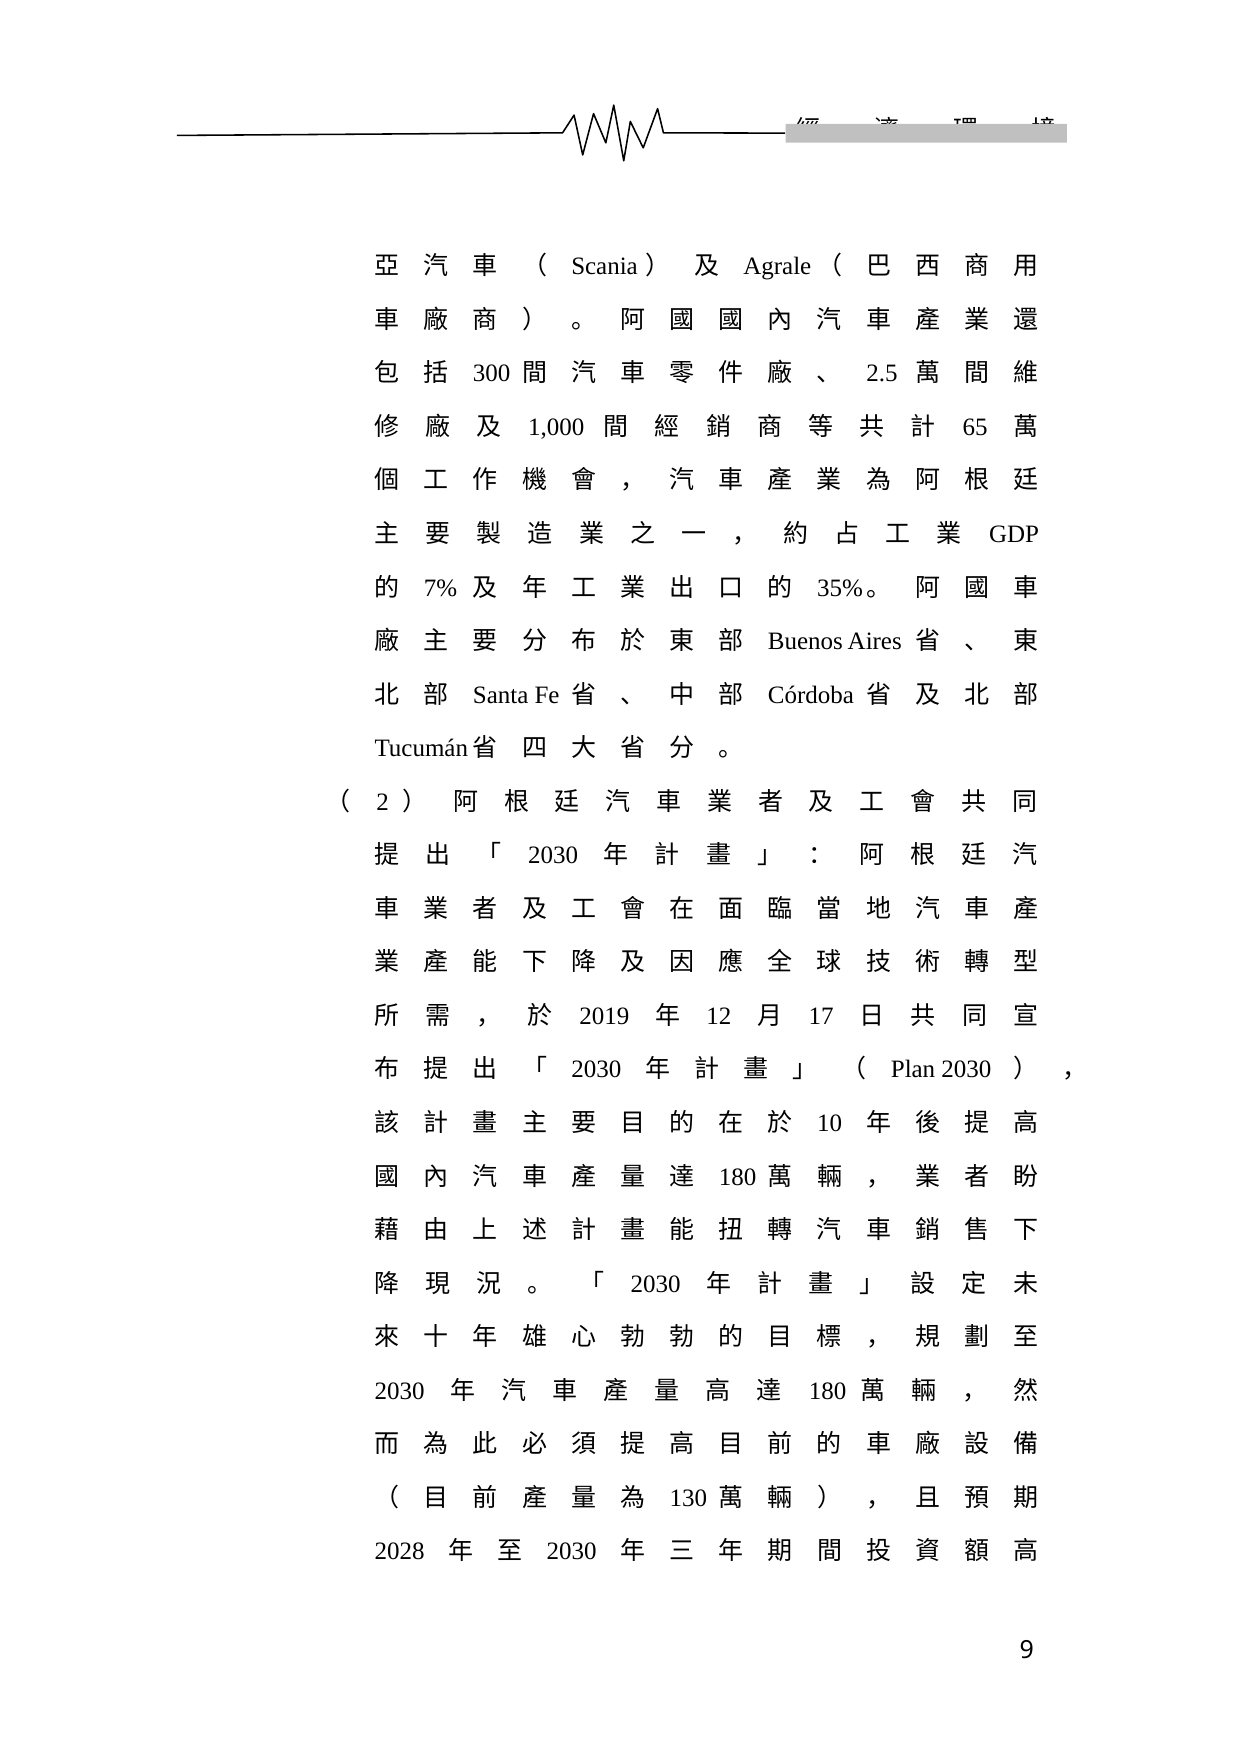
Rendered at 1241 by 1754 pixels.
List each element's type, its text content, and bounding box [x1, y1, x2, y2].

text （2）阿根廷汽車業者及工會共同提出「2030年計畫」：阿根廷汽車業者及工會在面臨當地汽車產業產能下降及因應全球技術轉型所需，於2019年12月17日共同宣布提出「2030年計畫」（Plan 2030），該計畫主要目的在於10年後提高國內汽車產量達180萬輛，業者盼藉由上述計畫能扭轉汽車銷售下降現況。「2030年計畫」設定未來十年雄心勃勃的目標，規劃至2030年汽車產量高達180萬輛，然而為此必須提高目前的車廠設備（目前產量為130萬輛），且預期2028年至2030年三年期間投資額高達120億美元（2017年至2020年期間僅為50億美元）。至於帶來的工作機會，預期將由目前的20萬提高至2030年的46萬4,000個；出口量亦由2019年的22萬4,248輛增加至2030年達140萬輛。 [301, 773, 1063, 1576]
text 亞汽車（Scania）及Agrale（巴西商用車廠商）。阿國國內汽車產業還包括300間汽車零件廠、2.5萬間維修廠及1,000間經銷商等共計65萬個工作機會，汽車產業為阿根廷主要製造業之一，約占工業GDP的7%及年工業出口的35%。阿國車廠主要分布於東部Buenos Aires省、東北部Santa Fe省、中部Córdoba省及北部Tucumán省四大省分。 [301, 237, 1063, 773]
